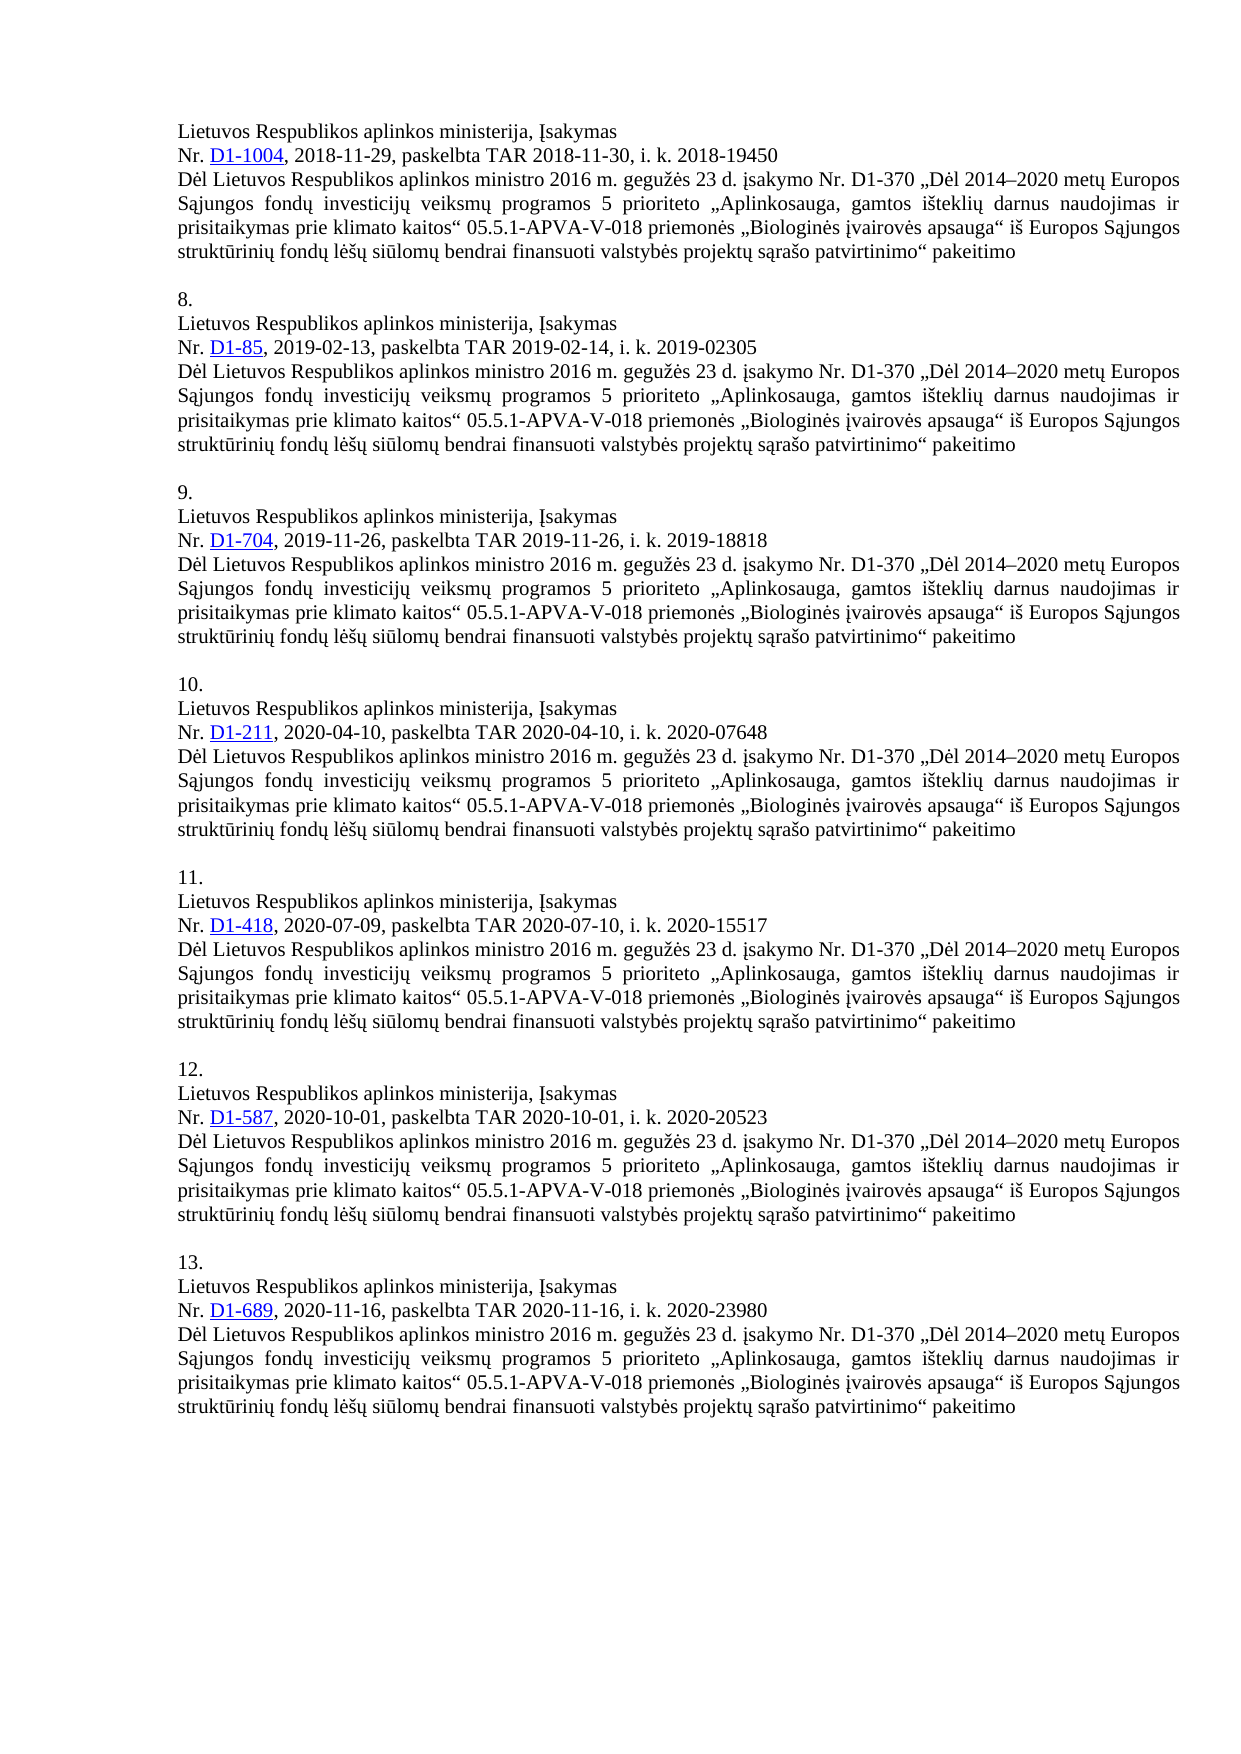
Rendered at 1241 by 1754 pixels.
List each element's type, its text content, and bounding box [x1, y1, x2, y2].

text 11. [177, 865, 1181, 889]
text Dėl Lietuvos Respublikos aplinkos ministro 2016 m. gegužės 23 d. įsakymo Nr. D1-370 „Dėl 2014–2020 metų Europos Sąjungos fondų investicijų veiksmų programos 5 prioriteto „Aplinkosauga, gamtos išteklių darnus naudojimas ir prisitaikymas prie klimato kaitos“ 05.5.1-APVA-V-018 priemonės „Biologinės įvairovės apsauga“ iš Europos Sąjungos struktūrinių fondų lėšų siūlomų bendrai finansuoti valstybės projektų sąrašo patvirtinimo“ pakeitimo [177, 937, 1181, 1033]
text Dėl Lietuvos Respublikos aplinkos ministro 2016 m. gegužės 23 d. įsakymo Nr. D1-370 „Dėl 2014–2020 metų Europos Sąjungos fondų investicijų veiksmų programos 5 prioriteto „Aplinkosauga, gamtos išteklių darnus naudojimas ir prisitaikymas prie klimato kaitos“ 05.5.1-APVA-V-018 priemonės „Biologinės įvairovės apsauga“ iš Europos Sąjungos struktūrinių fondų lėšų siūlomų bendrai finansuoti valstybės projektų sąrašo patvirtinimo“ pakeitimo [177, 1129, 1181, 1226]
text Lietuvos Respublikos aplinkos ministerija, Įsakymas [177, 1274, 1181, 1298]
text Lietuvos Respublikos aplinkos ministerija, Įsakymas [177, 504, 1181, 528]
text Dėl Lietuvos Respublikos aplinkos ministro 2016 m. gegužės 23 d. įsakymo Nr. D1-370 „Dėl 2014–2020 metų Europos Sąjungos fondų investicijų veiksmų programos 5 prioriteto „Aplinkosauga, gamtos išteklių darnus naudojimas ir prisitaikymas prie klimato kaitos“ 05.5.1-APVA-V-018 priemonės „Biologinės įvairovės apsauga“ iš Europos Sąjungos struktūrinių fondų lėšų siūlomų bendrai finansuoti valstybės projektų sąrašo patvirtinimo“ pakeitimo [177, 359, 1181, 456]
text 13. [177, 1250, 1181, 1274]
text Dėl Lietuvos Respublikos aplinkos ministro 2016 m. gegužės 23 d. įsakymo Nr. D1-370 „Dėl 2014–2020 metų Europos Sąjungos fondų investicijų veiksmų programos 5 prioriteto „Aplinkosauga, gamtos išteklių darnus naudojimas ir prisitaikymas prie klimato kaitos“ 05.5.1-APVA-V-018 priemonės „Biologinės įvairovės apsauga“ iš Europos Sąjungos struktūrinių fondų lėšų siūlomų bendrai finansuoti valstybės projektų sąrašo patvirtinimo“ pakeitimo [177, 167, 1181, 263]
text Nr. D1-704, 2019-11-26, paskelbta TAR 2019-11-26, i. k. 2019-18818 [177, 528, 1181, 552]
text Lietuvos Respublikos aplinkos ministerija, Įsakymas [177, 311, 1181, 335]
text Nr. D1-418, 2020-07-09, paskelbta TAR 2020-07-10, i. k. 2020-15517 [177, 913, 1181, 937]
text 8. [177, 287, 1181, 311]
text 9. [177, 480, 1181, 504]
text Lietuvos Respublikos aplinkos ministerija, Įsakymas [177, 1081, 1181, 1105]
text Dėl Lietuvos Respublikos aplinkos ministro 2016 m. gegužės 23 d. įsakymo Nr. D1-370 „Dėl 2014–2020 metų Europos Sąjungos fondų investicijų veiksmų programos 5 prioriteto „Aplinkosauga, gamtos išteklių darnus naudojimas ir prisitaikymas prie klimato kaitos“ 05.5.1-APVA-V-018 priemonės „Biologinės įvairovės apsauga“ iš Europos Sąjungos struktūrinių fondų lėšų siūlomų bendrai finansuoti valstybės projektų sąrašo patvirtinimo“ pakeitimo [177, 744, 1181, 841]
text Nr. D1-211, 2020-04-10, paskelbta TAR 2020-04-10, i. k. 2020-07648 [177, 720, 1181, 744]
text Nr. D1-689, 2020-11-16, paskelbta TAR 2020-11-16, i. k. 2020-23980 [177, 1298, 1181, 1322]
text Nr. D1-1004, 2018-11-29, paskelbta TAR 2018-11-30, i. k. 2018-19450 [177, 143, 1181, 167]
text Dėl Lietuvos Respublikos aplinkos ministro 2016 m. gegužės 23 d. įsakymo Nr. D1-370 „Dėl 2014–2020 metų Europos Sąjungos fondų investicijų veiksmų programos 5 prioriteto „Aplinkosauga, gamtos išteklių darnus naudojimas ir prisitaikymas prie klimato kaitos“ 05.5.1-APVA-V-018 priemonės „Biologinės įvairovės apsauga“ iš Europos Sąjungos struktūrinių fondų lėšų siūlomų bendrai finansuoti valstybės projektų sąrašo patvirtinimo“ pakeitimo [177, 1322, 1181, 1418]
text 12. [177, 1057, 1181, 1081]
text Lietuvos Respublikos aplinkos ministerija, Įsakymas [177, 119, 1181, 143]
text Lietuvos Respublikos aplinkos ministerija, Įsakymas [177, 889, 1181, 913]
text Nr. D1-587, 2020-10-01, paskelbta TAR 2020-10-01, i. k. 2020-20523 [177, 1105, 1181, 1129]
text Nr. D1-85, 2019-02-13, paskelbta TAR 2019-02-14, i. k. 2019-02305 [177, 335, 1181, 359]
text Dėl Lietuvos Respublikos aplinkos ministro 2016 m. gegužės 23 d. įsakymo Nr. D1-370 „Dėl 2014–2020 metų Europos Sąjungos fondų investicijų veiksmų programos 5 prioriteto „Aplinkosauga, gamtos išteklių darnus naudojimas ir prisitaikymas prie klimato kaitos“ 05.5.1-APVA-V-018 priemonės „Biologinės įvairovės apsauga“ iš Europos Sąjungos struktūrinių fondų lėšų siūlomų bendrai finansuoti valstybės projektų sąrašo patvirtinimo“ pakeitimo [177, 552, 1181, 648]
text Lietuvos Respublikos aplinkos ministerija, Įsakymas [177, 696, 1181, 720]
text 10. [177, 672, 1181, 696]
